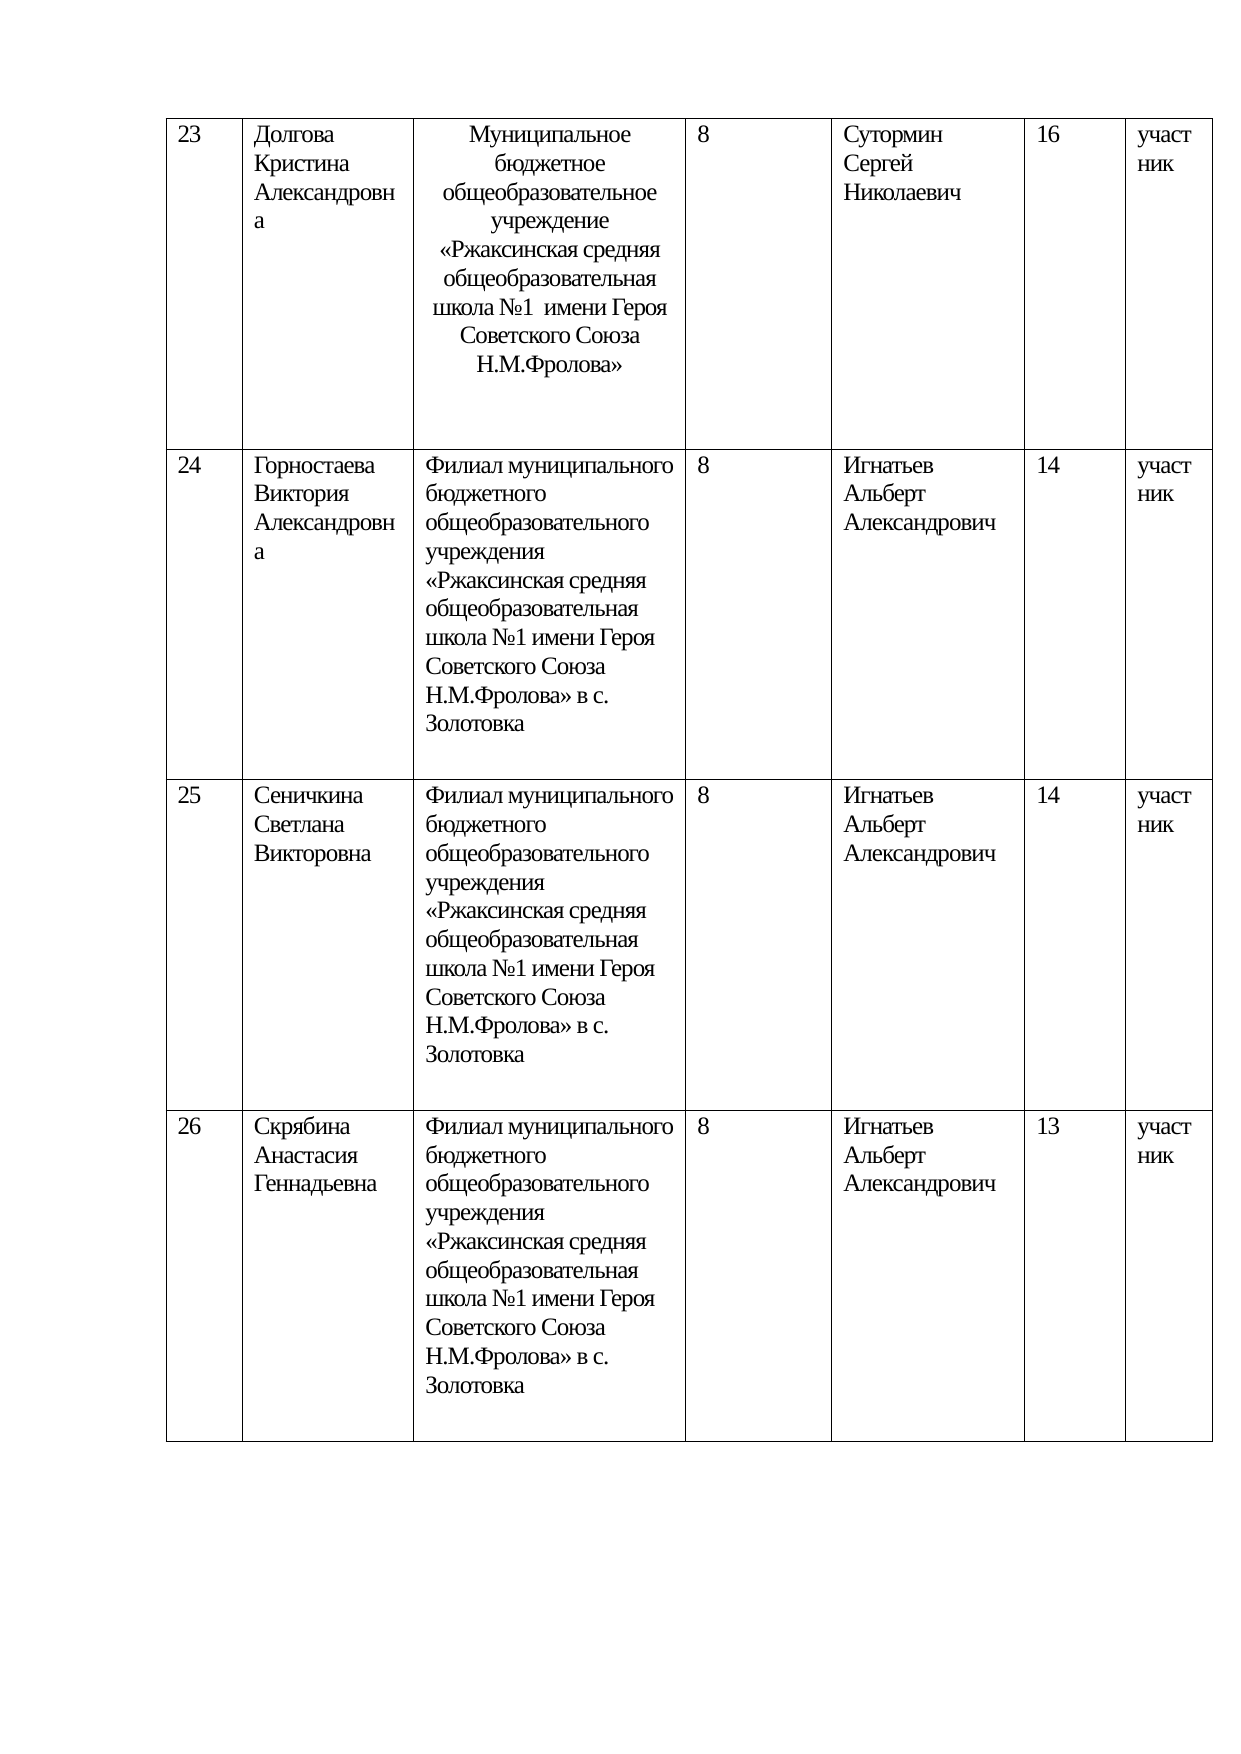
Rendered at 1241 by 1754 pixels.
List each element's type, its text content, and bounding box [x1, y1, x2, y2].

table_cell Филиал муниципального бюджетного общеобразовательного учреждения «Ржаксинская средняя общеобразовательная школа №1 имени Героя Советского Союза Н.М.Фролова» в с. Золотовка [414, 450, 685, 779]
table_cell Скрябина Анастасия Геннадьевна [243, 1111, 413, 1441]
table_cell 14 [1025, 780, 1125, 1110]
table_cell 23 [167, 119, 242, 449]
table_cell 13 [1025, 1111, 1125, 1441]
table_cell участник [1126, 119, 1212, 449]
table_cell участник [1126, 1111, 1212, 1441]
table_cell 8 [686, 119, 831, 449]
table_cell Филиал муниципального бюджетного общеобразовательного учреждения «Ржаксинская средняя общеобразовательная школа №1 имени Героя Советского Союза Н.М.Фролова» в с. Золотовка [414, 1111, 685, 1441]
table_cell Горностаева Виктория Александровна [243, 450, 413, 779]
table_cell 26 [167, 1111, 242, 1441]
table_cell 8 [686, 450, 831, 779]
table_cell Долгова Кристина Александровна [243, 119, 413, 449]
table_cell участник [1126, 780, 1212, 1110]
table_cell Филиал муниципального бюджетного общеобразовательного учреждения «Ржаксинская средняя общеобразовательная школа №1 имени Героя Советского Союза Н.М.Фролова» в с. Золотовка [414, 780, 685, 1110]
table_cell 25 [167, 780, 242, 1110]
table_cell участник [1126, 450, 1212, 779]
table_cell Сутормин Сергей Николаевич [832, 119, 1024, 449]
table_cell Муниципальное бюджетное общеобразовательное учреждение «Ржаксинская средняя общеобразовательная школа №1 имени Героя Советского Союза Н.М.Фролова» [414, 119, 685, 449]
table_cell 8 [686, 1111, 831, 1441]
table_cell Игнатьев Альберт Александрович [832, 1111, 1024, 1441]
table_cell Игнатьев Альберт Александрович [832, 450, 1024, 779]
table_cell 14 [1025, 450, 1125, 779]
table_cell Сеничкина Светлана Викторовна [243, 780, 413, 1110]
table_cell 24 [167, 450, 242, 779]
table_cell 8 [686, 780, 831, 1110]
table_cell 16 [1025, 119, 1125, 449]
table_cell Игнатьев Альберт Александрович [832, 780, 1024, 1110]
